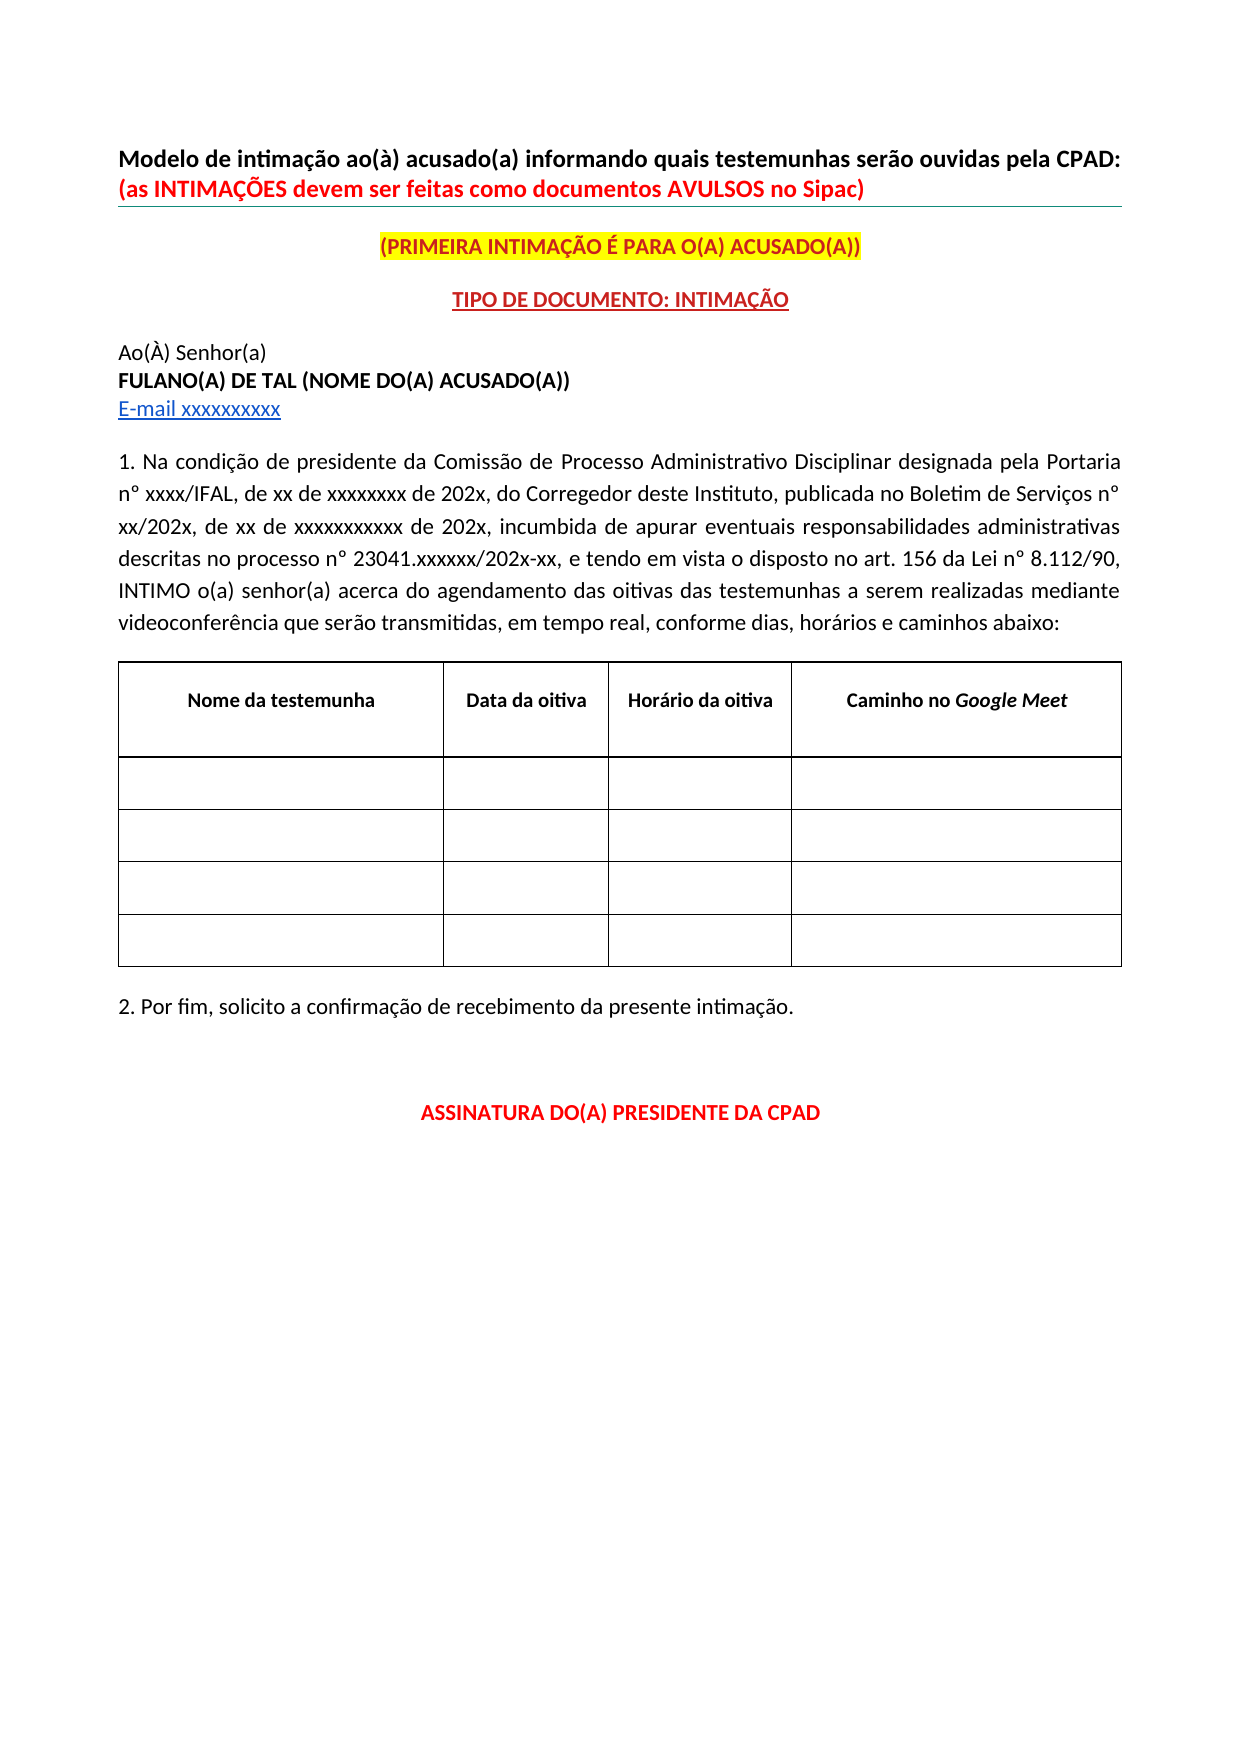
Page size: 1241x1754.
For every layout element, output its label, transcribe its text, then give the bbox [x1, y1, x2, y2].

table_cell [119, 862, 443, 913]
table_cell [444, 915, 608, 966]
table_cell [119, 758, 443, 809]
table_cell [444, 862, 608, 913]
text Modelo de intimação ao(à) acusado(a) informando quais testemunhas serão ouvidas pela CPAD: (as INTIMAÇÕES devem ser feitas como documentos AVULSOS no Sipac) [118, 143, 1122, 206]
table_cell [444, 810, 608, 861]
text E-mail xxxxxxxxxx [118, 394, 1064, 422]
table_cell [792, 810, 1121, 861]
text TIPO DE DOCUMENTO: INTIMAÇÃO [118, 285, 1123, 313]
table_cell [792, 915, 1121, 966]
table_cell [119, 915, 443, 966]
text 2. Por fim, solicito a confirmação de recebimento da presente intimação. [118, 992, 1122, 1020]
table_cell [609, 810, 791, 861]
text ASSINATURA DO(A) PRESIDENTE DA CPAD [118, 1098, 1123, 1126]
table_cell [444, 758, 608, 809]
table_cell [609, 915, 791, 966]
table_cell [792, 758, 1121, 809]
text Ao(À) Senhor(a) [118, 338, 1064, 366]
table_header Caminho no Google Meet [792, 663, 1121, 756]
table_cell [609, 862, 791, 913]
text FULANO(A) DE TAL (NOME DO(A) ACUSADO(A)) [118, 366, 1064, 394]
table_cell [119, 810, 443, 861]
table_header Nome da testemunha [119, 663, 443, 756]
text (PRIMEIRA INTIMAÇÃO É PARA O(A) ACUSADO(A)) [118, 232, 1123, 260]
table_header Data da oitiva [444, 663, 608, 756]
table_header Horário da oitiva [609, 663, 791, 756]
table_cell [792, 862, 1121, 913]
table_cell [609, 758, 791, 809]
text 1. Na condição de presidente da Comissão de Processo Administrativo Disciplinar designada pela Portaria nº xxxx/IFAL, de xx de xxxxxxxx de 202x, do Corregedor deste Instituto, publicada no Boletim de Serviços nº xx/202x, de xx de xxxxxxxxxxx de 202x, incumbida de apurar eventuais responsabilidades administrativas descritas no processo nº 23041.xxxxxx/202x-xx, e tendo em vista o disposto no art. 156 da Lei nº 8.112/90, INTIMO o(a) senhor(a) acerca do agendamento das oitivas das testemunhas a serem realizadas mediante videoconferência que serão transmitidas, em tempo real, conforme dias, horários e caminhos abaixo: [118, 447, 1122, 636]
